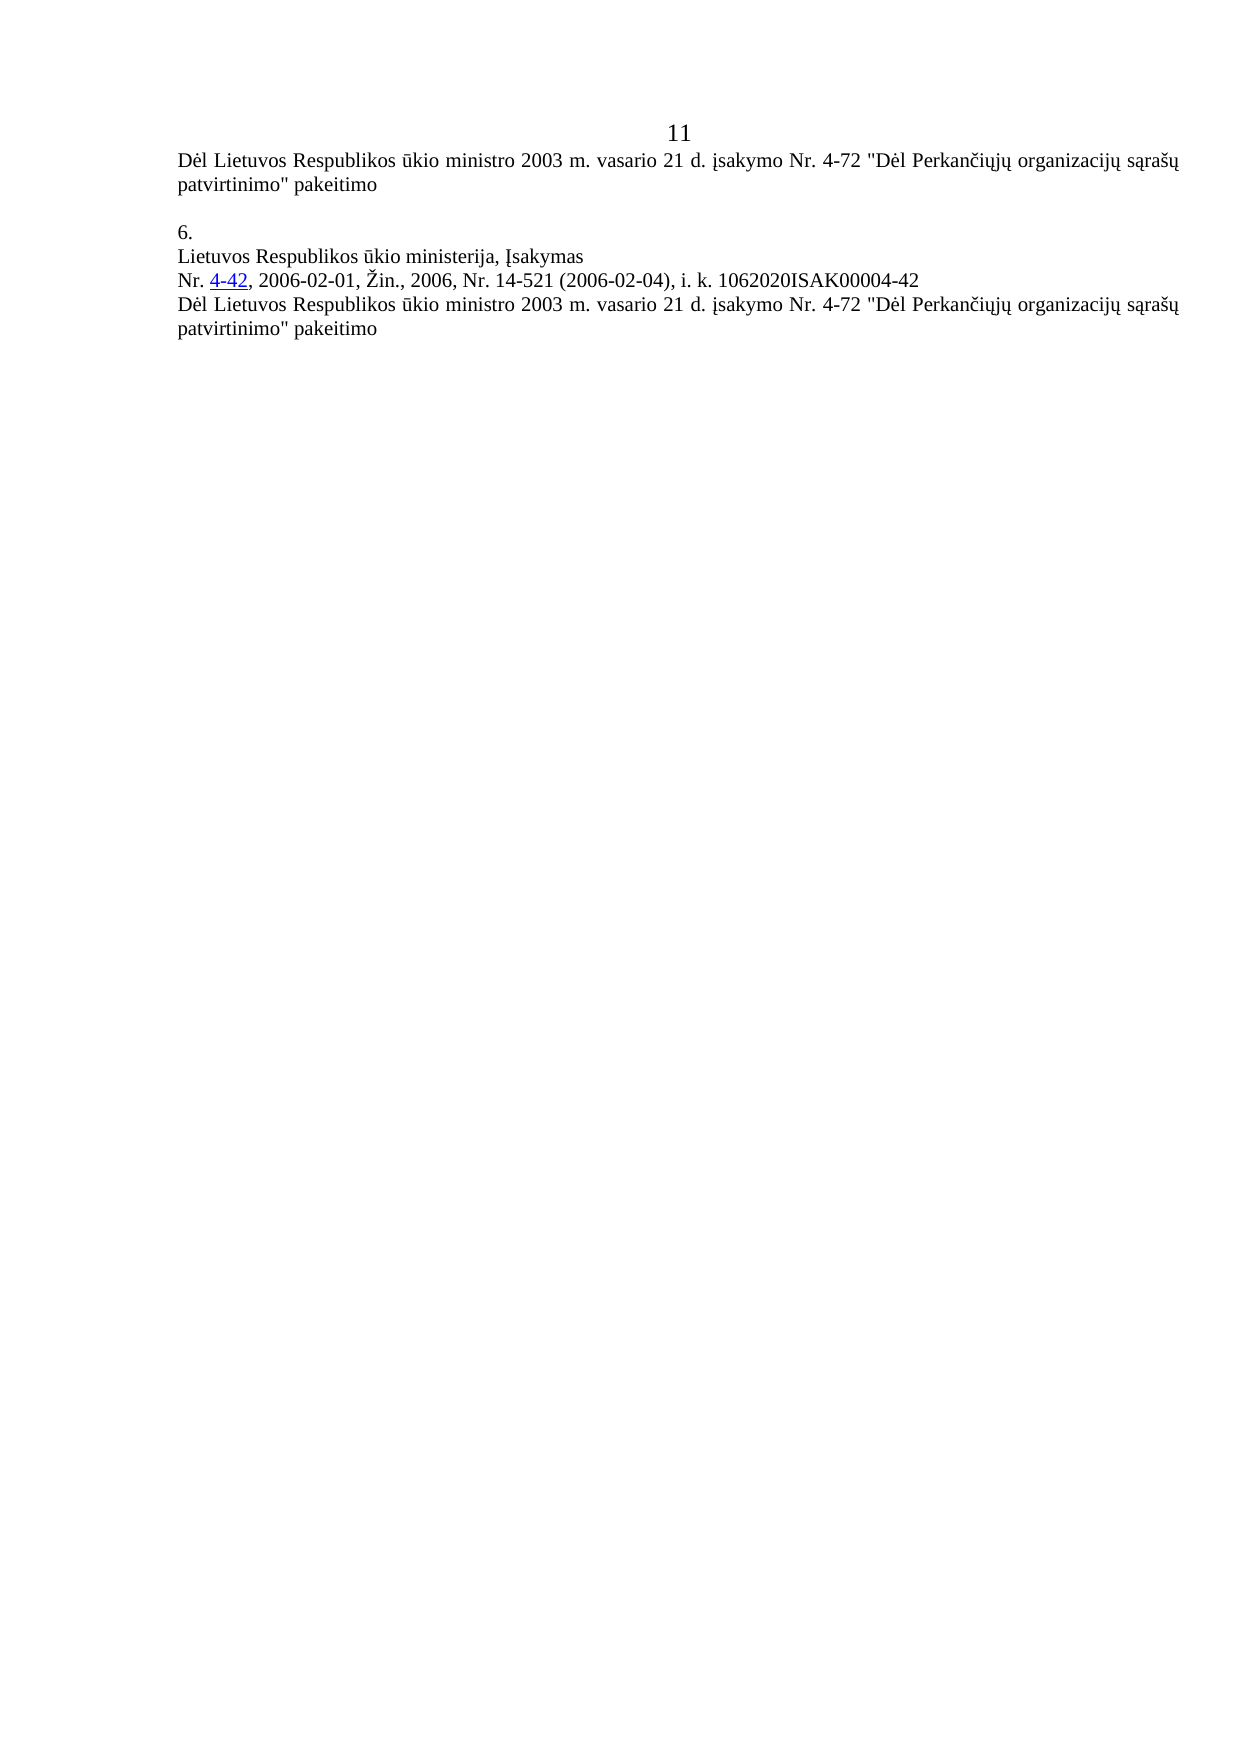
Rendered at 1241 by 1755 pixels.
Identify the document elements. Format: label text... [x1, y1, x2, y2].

text Nr. 4-42, 2006-02-01, Žin., 2006, Nr. 14-521 (2006-02-04), i. k. 1062020ISAK00004-42 [177, 268, 1181, 292]
text Dėl Lietuvos Respublikos ūkio ministro 2003 m. vasario 21 d. įsakymo Nr. 4-72 "Dėl Perkančiųjų organizacijų sąrašų patvirtinimo" pakeitimo [177, 148, 1181, 196]
text Dėl Lietuvos Respublikos ūkio ministro 2003 m. vasario 21 d. įsakymo Nr. 4-72 "Dėl Perkančiųjų organizacijų sąrašų patvirtinimo" pakeitimo [177, 292, 1181, 340]
text 6. [177, 220, 1181, 244]
text Lietuvos Respublikos ūkio ministerija, Įsakymas [177, 244, 1181, 268]
